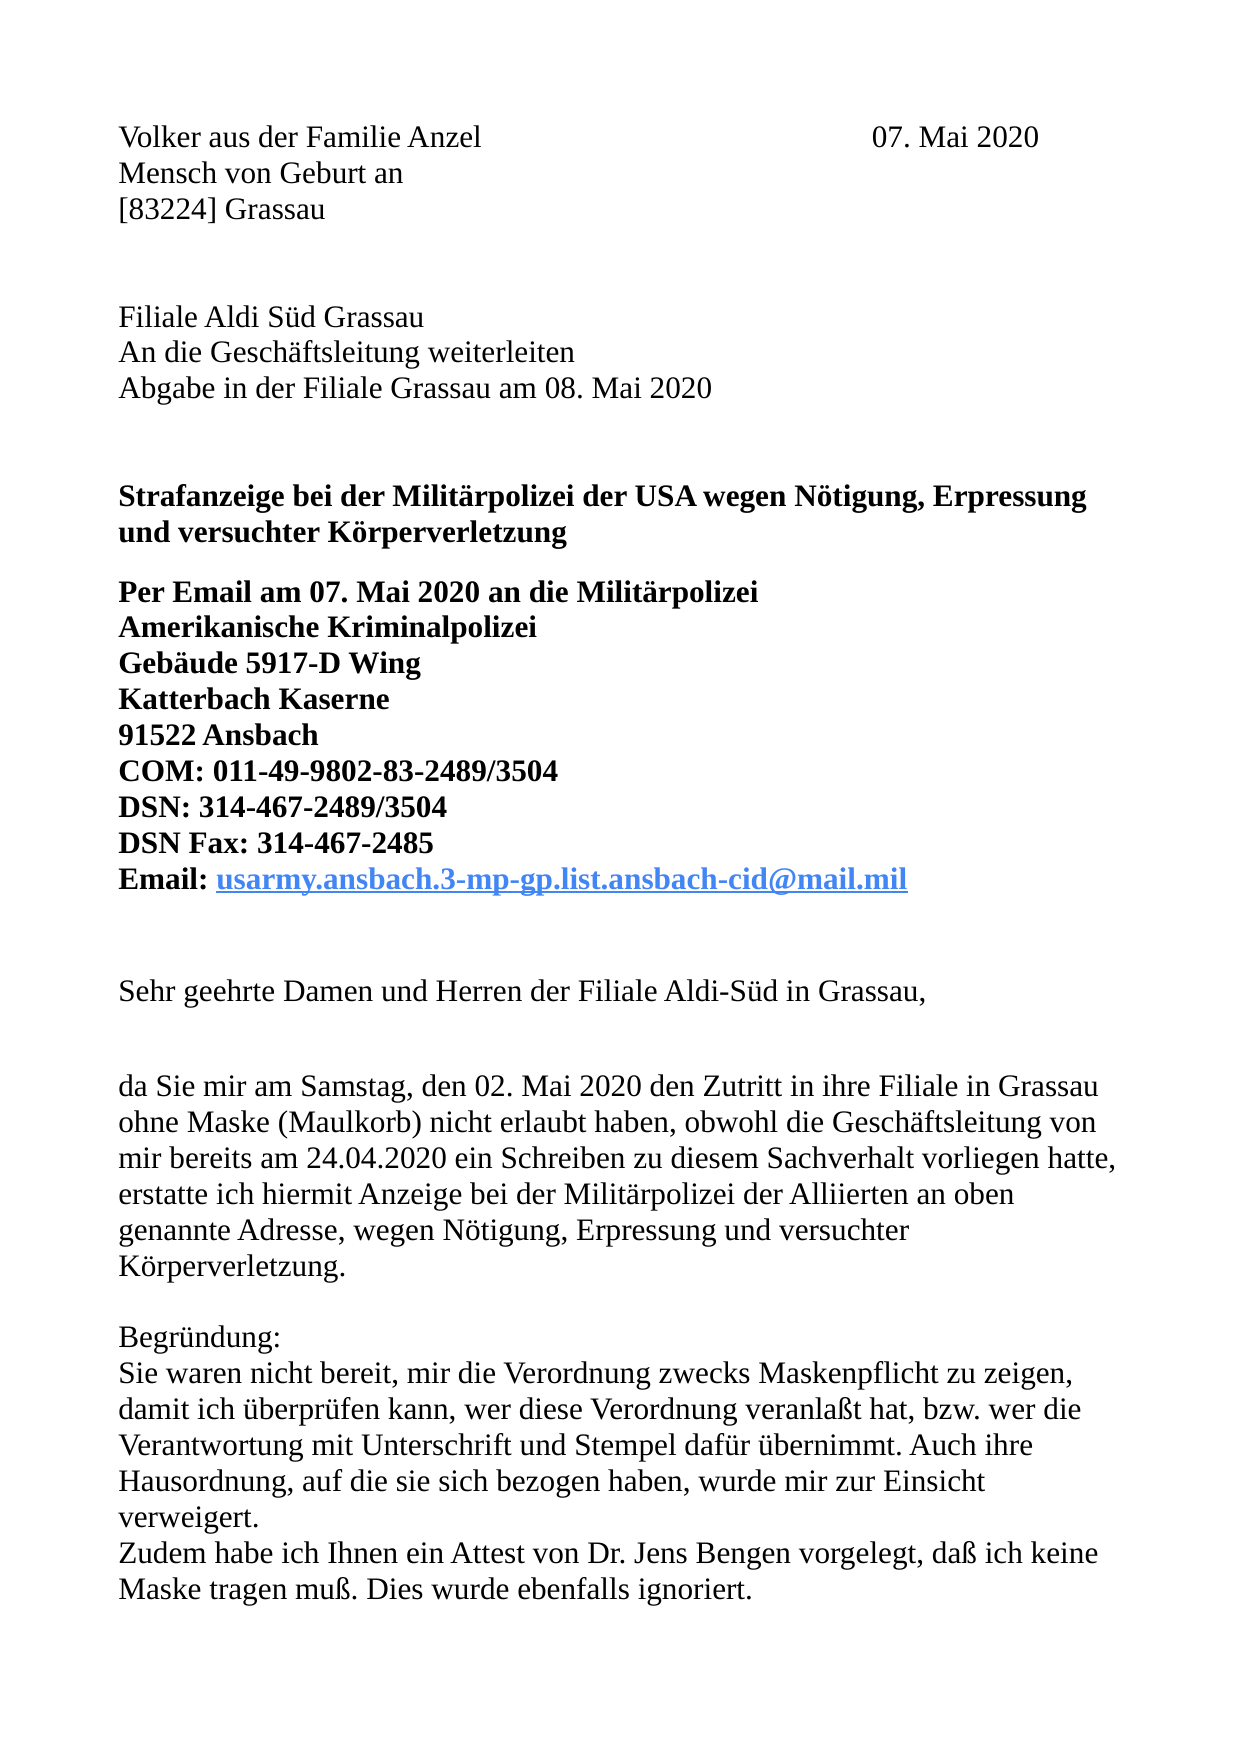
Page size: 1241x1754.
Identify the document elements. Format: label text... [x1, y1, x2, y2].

text Volker aus der Familie Anzel 07. Mai 2020 [118, 118, 1122, 154]
text Filiale Aldi Süd Grassau [118, 298, 1122, 334]
text erstatte ich hiermit Anzeige bei der Militärpolizei der Alliierten an oben genannte Adresse, wegen Nötigung, Erpressung und versuchter Körperverletzung. [118, 1175, 1122, 1283]
text Abgabe in der Filiale Grassau am 08. Mai 2020 [118, 370, 1122, 406]
text An die Geschäftsleitung weiterleiten [118, 334, 1122, 370]
text Strafanzeige bei der Militärpolizei der USA wegen Nötigung, Erpressung und versuchter Körperverletzung [118, 477, 1122, 549]
text Begründung: [118, 1319, 1122, 1355]
text Sie waren nicht bereit, mir die Verordnung zwecks Maskenpflicht zu zeigen, damit ich überprüfen kann, wer diese Verordnung veranlaßt hat, bzw. wer die Verantwortung mit Unterschrift und Stempel dafür übernimmt. Auch ihre Hausordnung, auf die sie sich bezogen haben, wurde mir zur Einsicht verweigert. [118, 1355, 1122, 1534]
text da Sie mir am Samstag, den 02. Mai 2020 den Zutritt in ihre Filiale in Grassau ohne Maske (Maulkorb) nicht erlaubt haben, obwohl die Geschäftsleitung von mir bereits am 24.04.2020 ein Schreiben zu diesem Sachverhalt vorliegen hatte, [118, 1067, 1122, 1175]
text Zudem habe ich Ihnen ein Attest von Dr. Jens Bengen vorgelegt, daß ich keine Maske tragen muß. Dies wurde ebenfalls ignoriert. [118, 1534, 1122, 1606]
text Mensch von Geburt an [118, 154, 1122, 190]
text Per Email am 07. Mai 2020 an die Militärpolizei Amerikanische Kriminalpolizei Gebäude 5917-D Wing Katterbach Kaserne 91522 Ansbach COM: 011-49-9802-83-2489/3504 DSN: 314-467-2489/3504 DSN Fax: 314-467-2485 Email: usarmy.ansbach.3-mp-gp.list.ansbach-cid@mail.mil [118, 573, 1122, 925]
text Sehr geehrte Damen und Herren der Filiale Aldi-Süd in Grassau, [118, 972, 1122, 1008]
text [83224] Grassau [118, 190, 1122, 226]
